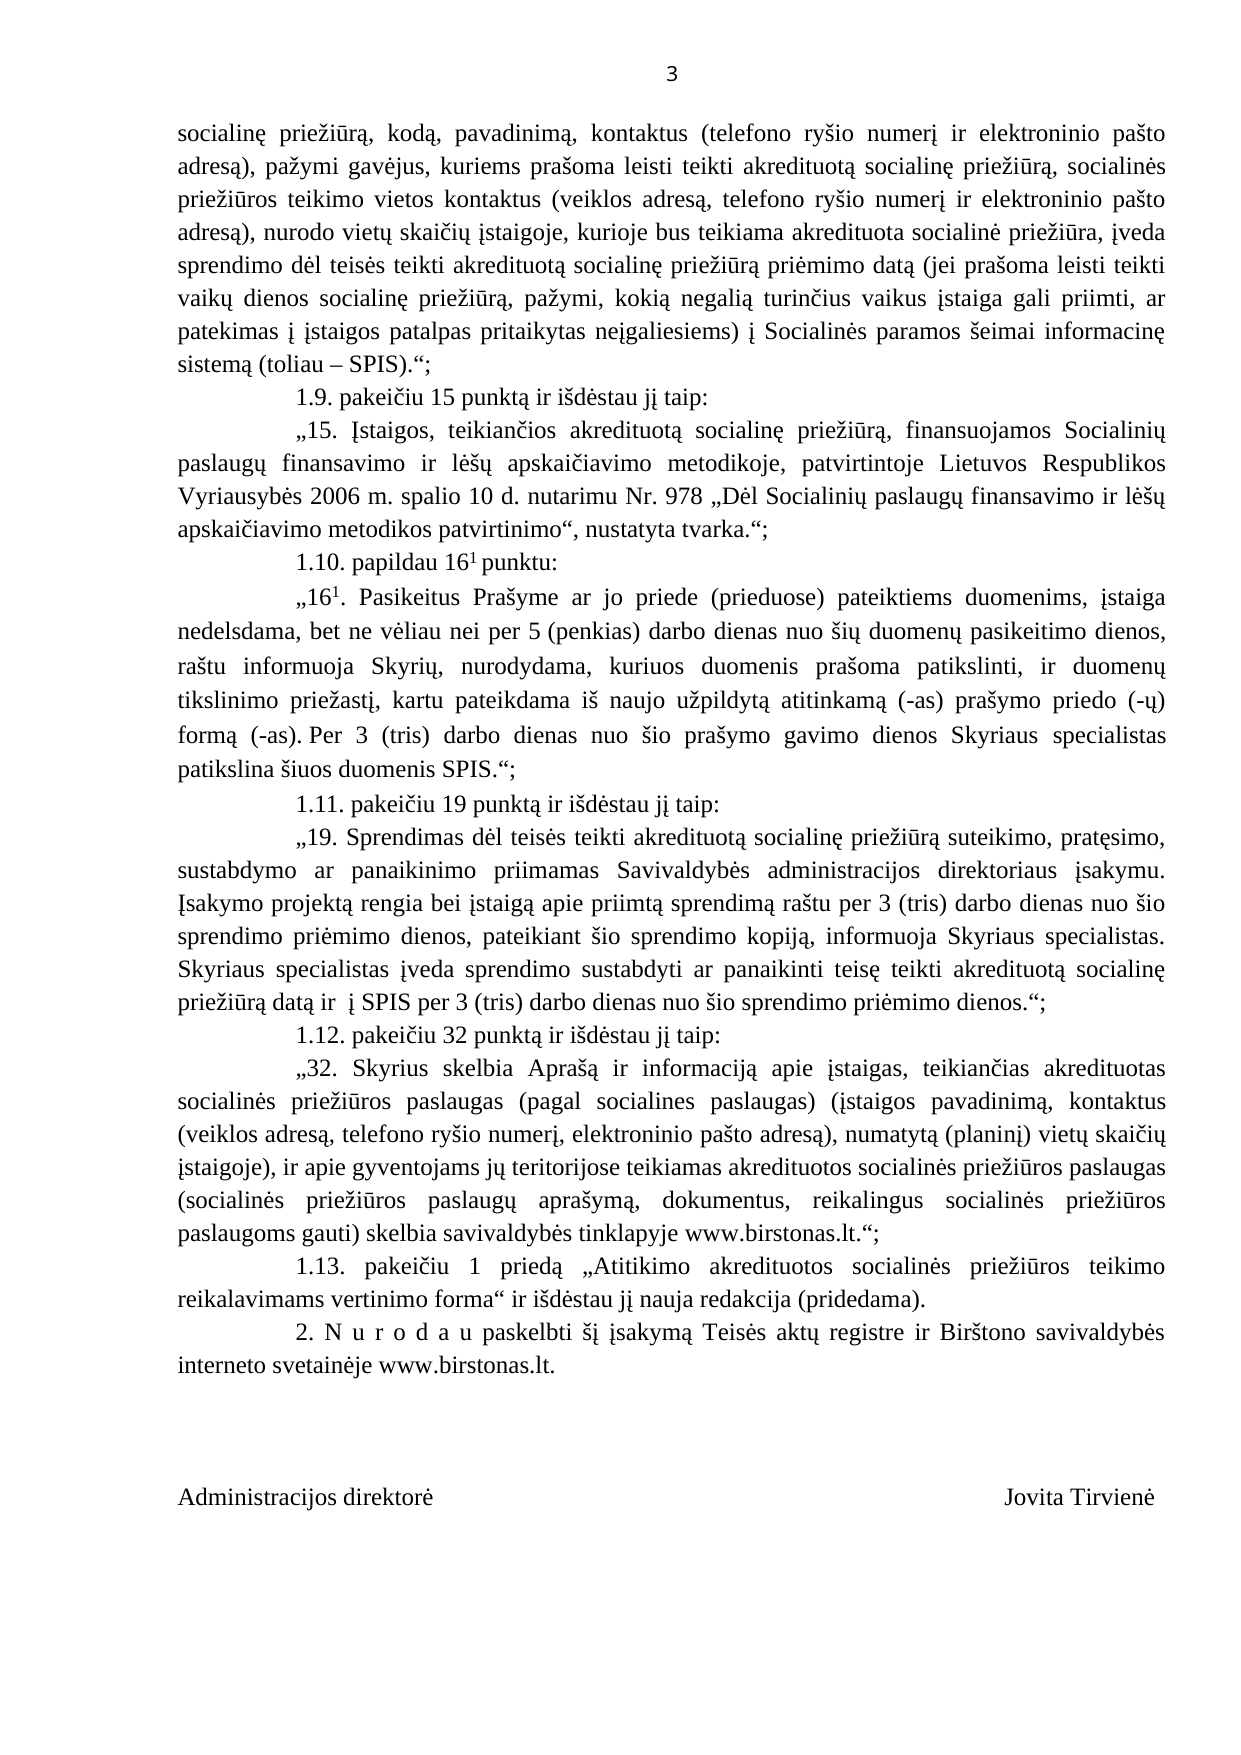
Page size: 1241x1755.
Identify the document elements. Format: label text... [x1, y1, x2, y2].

text „19. Sprendimas dėl teisės teikti akredituotą socialinę priežiūrą suteikimo, pratęsimo, sustabdymo ar panaikinimo priimamas Savivaldybės administracijos direktoriaus įsakymu. Įsakymo projektą rengia bei įstaigą apie priimtą sprendimą raštu per 3 (tris) darbo dienas nuo šio sprendimo priėmimo dienos, pateikiant šio sprendimo kopiją, informuoja Skyriaus specialistas. Skyriaus specialistas įveda sprendimo sustabdyti ar panaikinti teisę teikti akredituotą socialinę priežiūrą datą ir į SPIS per 3 (tris) darbo dienas nuo šio sprendimo priėmimo dienos.“; [177, 822, 1167, 1016]
text 2. N u r o d a u paskelbti šį įsakymą Teisės aktų registre ir Birštono savivaldybės interneto svetainėje www.birstonas.lt. [177, 1317, 1167, 1379]
text „161. Pasikeitus Prašyme ar jo priede (prieduose) pateiktiems duomenims, įstaiga nedelsdama, bet ne vėliau nei per 5 (penkias) darbo dienas nuo šių duomenų pasikeitimo dienos, raštu informuoja Skyrių, nurodydama, kuriuos duomenis prašoma patikslinti, ir duomenų tikslinimo priežastį, kartu pateikdama iš naujo užpildytą atitinkamą (-as) prašymo priedo (-ų) formą (-as). Per 3 (tris) darbo dienas nuo šio prašymo gavimo dienos Skyriaus specialistas patikslina šiuos duomenis SPIS.“; [177, 582, 1167, 783]
text 1.9. pakeičiu 15 punktą ir išdėstau jį taip: [177, 382, 1167, 411]
text „15. Įstaigos, teikiančios akredituotą socialinę priežiūrą, finansuojamos Socialinių paslaugų finansavimo ir lėšų apskaičiavimo metodikoje, patvirtintoje Lietuvos Respublikos Vyriausybės 2006 m. spalio 10 d. nutarimu Nr. 978 „Dėl Socialinių paslaugų finansavimo ir lėšų apskaičiavimo metodikos patvirtinimo“, nustatyta tvarka.“; [177, 415, 1167, 543]
text Administracijos direktorė Jovita Tirvienė [177, 1482, 1167, 1511]
text 1.11. pakeičiu 19 punktą ir išdėstau jį taip: [177, 789, 1167, 818]
text 1.13. pakeičiu 1 priedą „Atitikimo akredituotos socialinės priežiūros teikimo reikalavimams vertinimo forma“ ir išdėstau jį nauja redakcija (pridedama). [177, 1251, 1167, 1313]
text „32. Skyrius skelbia Aprašą ir informaciją apie įstaigas, teikiančias akredituotas socialinės priežiūros paslaugas (pagal socialines paslaugas) (įstaigos pavadinimą, kontaktus (veiklos adresą, telefono ryšio numerį, elektroninio pašto adresą), numatytą (planinį) vietų skaičių įstaigoje), ir apie gyventojams jų teritorijose teikiamas akredituotos socialinės priežiūros paslaugas (socialinės priežiūros paslaugų aprašymą, dokumentus, reikalingus socialinės priežiūros paslaugoms gauti) skelbia savivaldybės tinklapyje www.birstonas.lt.“; [177, 1053, 1167, 1247]
text 1.12. pakeičiu 32 punktą ir išdėstau jį taip: [177, 1020, 1167, 1049]
text socialinę priežiūrą, kodą, pavadinimą, kontaktus (telefono ryšio numerį ir elektroninio pašto adresą), pažymi gavėjus, kuriems prašoma leisti teikti akredituotą socialinę priežiūrą, socialinės priežiūros teikimo vietos kontaktus (veiklos adresą, telefono ryšio numerį ir elektroninio pašto adresą), nurodo vietų skaičių įstaigoje, kurioje bus teikiama akredituota socialinė priežiūra, įveda sprendimo dėl teisės teikti akredituotą socialinę priežiūrą priėmimo datą (jei prašoma leisti teikti vaikų dienos socialinę priežiūrą, pažymi, kokią negalią turinčius vaikus įstaiga gali priimti, ar patekimas į įstaigos patalpas pritaikytas neįgaliesiems) į Socialinės paramos šeimai informacinę sistemą (toliau – SPIS).“; [177, 118, 1167, 378]
text 1.10. papildau 161 punktu: [177, 547, 1167, 576]
